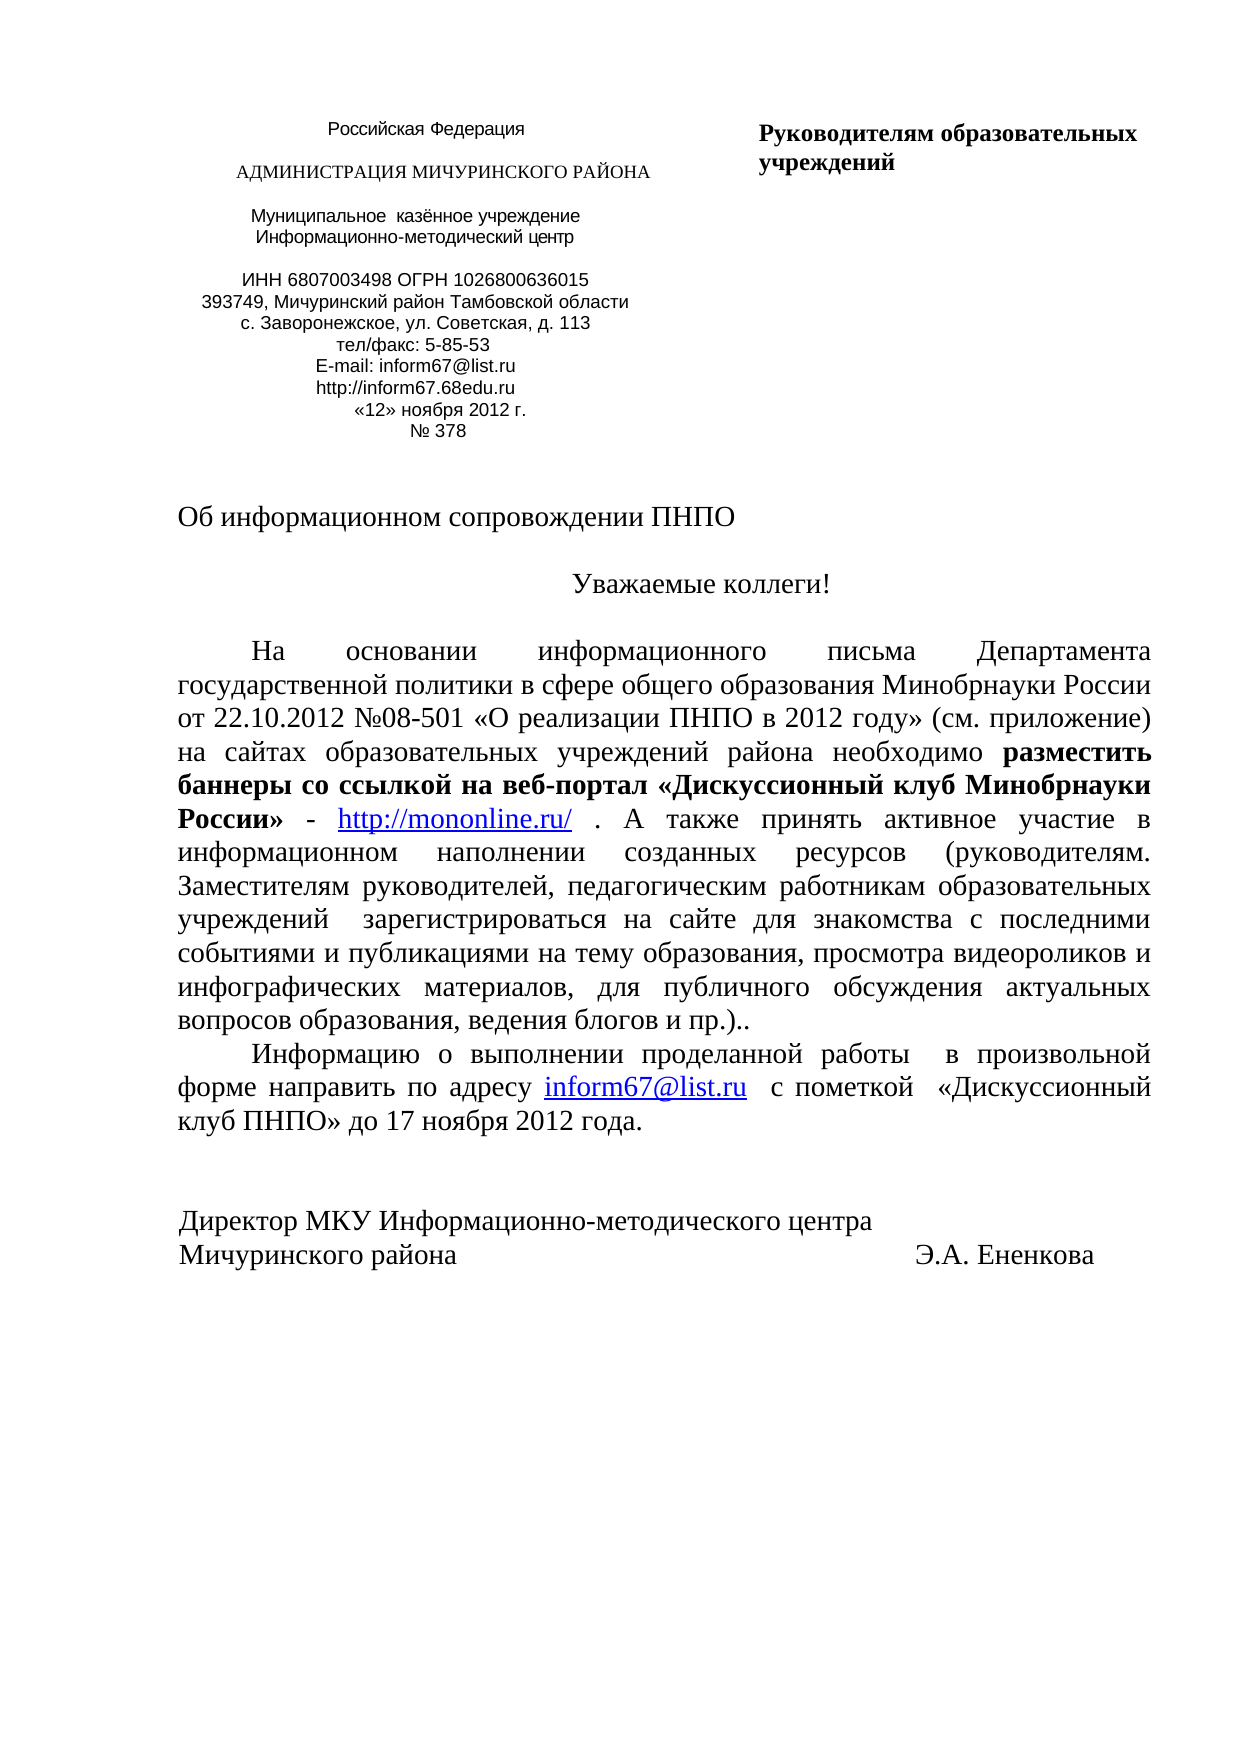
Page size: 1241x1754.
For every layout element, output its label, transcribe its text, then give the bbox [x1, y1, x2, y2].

text На основании информационного письма Департамента государственной политики в сфере общего образования Минобрнауки России от 22.10.2012 №08-501 «О реализации ПНПО в 2012 году» (см. приложение) на сайтах образовательных учреждений района необходимо разместить баннеры со ссылкой на веб-портал «Дискуссионный клуб Минобрнауки России» - http://mononline.ru/ . А также принять активное участие в информационном наполнении созданных ресурсов (руководителям. Заместителям руководителей, педагогическим работникам образовательных учреждений зарегистрироваться на сайте для знакомства с последними событиями и публикациями на тему образования, просмотра видеороликов и инфографических материалов, для публичного обсуждения актуальных вопросов образования, ведения блогов и пр.).. [177, 633, 1152, 1036]
text Информацию о выполнении проделанной работы в произвольной форме направить по адресу inform67@list.ru с пометкой «Дискуссионный клуб ПНПО» до 17 ноября 2012 года. [177, 1036, 1152, 1136]
table_header Российская Федерация АДМИНИСТРАЦИЯ МИЧУРИНСКОГО РАЙОНА Муниципальное казённое учреждение Информационно-методический центр ИНН 6807003498 ОГРН 1026800636015 393749, Мичуринский район Тамбовской области с. Заворонежское, ул. Советская, д. 113 тел/факс: 5-85-53 E-mail: inform67@list.ru http://inform67.68edu.ru «12» ноября 2012 г. № 378 [166, 118, 664, 470]
text Директор МКУ Информационно-методического центра [177, 1203, 1152, 1237]
text Мичуринского района Э.А. Ененкова [177, 1237, 1152, 1271]
text Об информационном сопровождении ПНПО [177, 499, 1152, 533]
table_header Руководителям образовательных учреждений [664, 118, 1163, 470]
text Уважаемые коллеги! [177, 566, 1152, 600]
